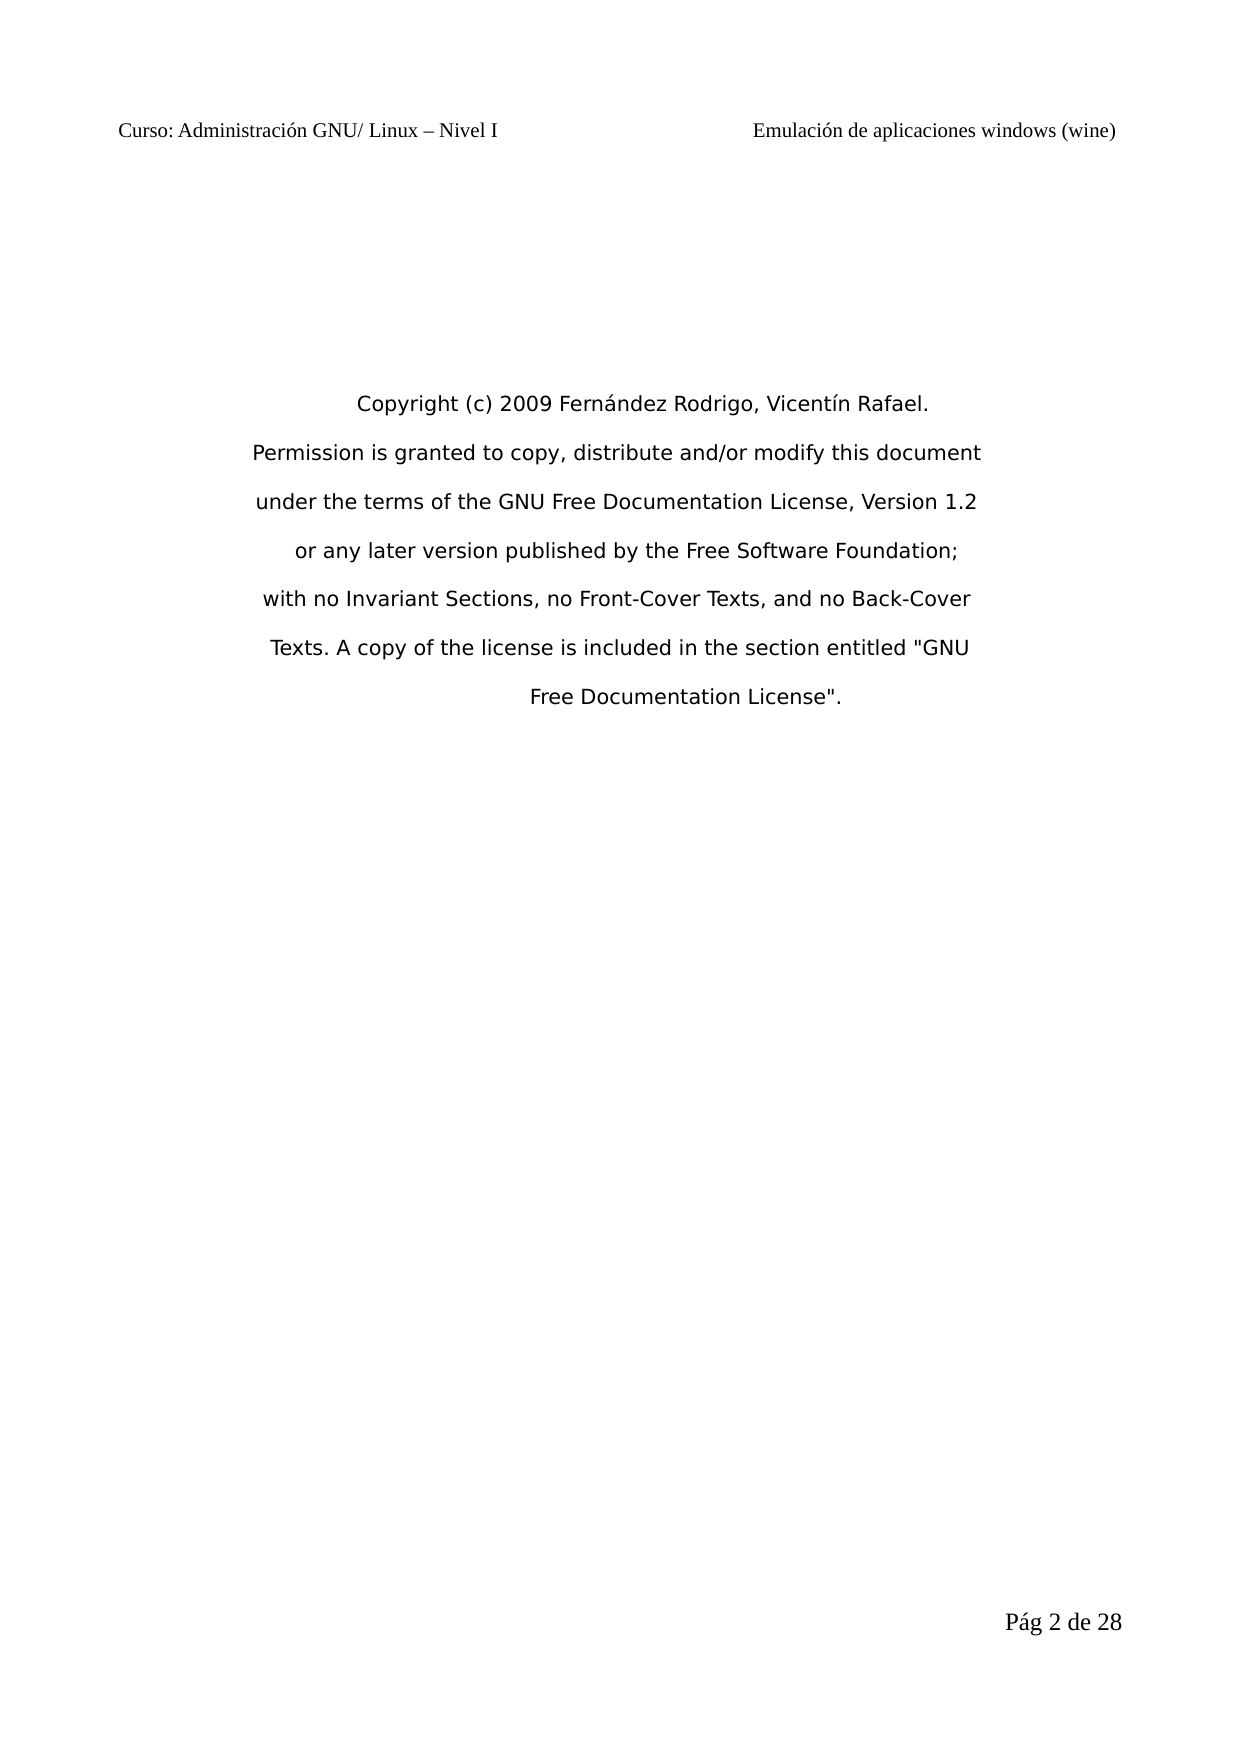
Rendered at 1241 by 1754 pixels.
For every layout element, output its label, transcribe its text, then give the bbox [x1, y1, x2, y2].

text with no Invariant Sections, no Front-Cover Texts, and no Back-Cover [118, 587, 1122, 612]
text Free Documentation License". [118, 685, 1122, 709]
text under the terms of the GNU Free Documentation License, Version 1.2 [118, 490, 1122, 514]
text Texts. A copy of the license is included in the section entitled "GNU [118, 636, 1122, 661]
text Permission is granted to copy, distribute and/or modify this document [118, 441, 1122, 465]
text Copyright (c) 2009 Fernández Rodrigo, Vicentín Rafael. [118, 392, 1122, 416]
text or any later version published by the Free Software Foundation; [118, 539, 1122, 563]
